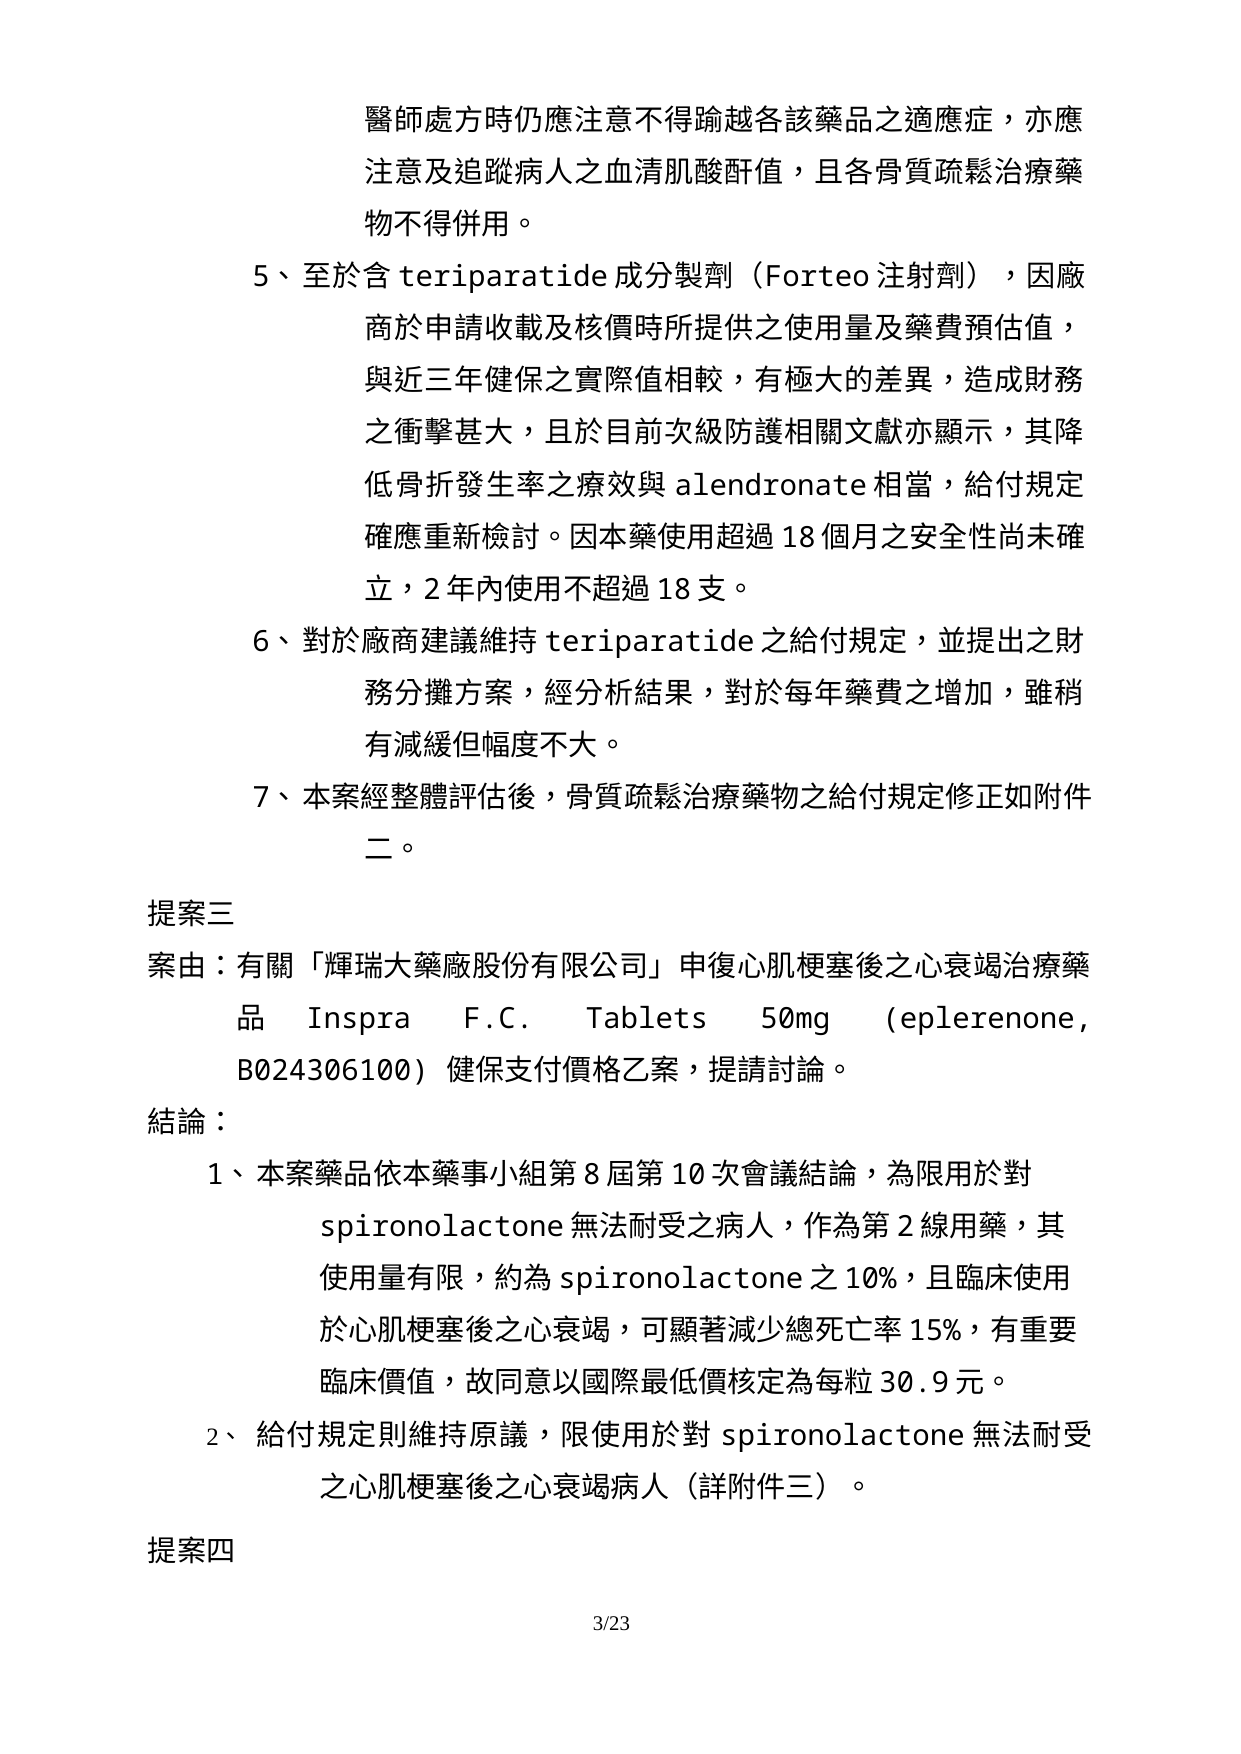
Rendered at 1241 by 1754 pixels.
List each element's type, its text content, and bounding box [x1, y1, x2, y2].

list 至於含teriparatide成分製劑（Forteo注射劑），因廠商於申請收載及核價時所提供之使用量及藥費預估值，與近三年健保之實際值相較，有極大的差異，造成財務之衝擊甚大，且於目前次級防護相關文獻亦顯示，其降低骨折發生率之療效與alendronate相當，給付規定確應重新檢討。因本藥使用超過18個月之安全性尚未確立，2年內使用不超過18支。 [252, 245, 1085, 609]
list 本案經整體評估後，骨質疏鬆治療藥物之給付規定修正如附件二。 [252, 766, 1092, 870]
text 提案四 [148, 1520, 1092, 1572]
list 本案藥品依本藥事小組第8屆第10次會議結論，為限用於對spironolactone無法耐受之病人，作為第2線用藥，其使用量有限，約為spironolactone之10%，且臨床使用於心肌梗塞後之心衰竭，可顯著減少總死亡率15%，有重要臨床價值，故同意以國際最低價核定為每粒30.9元。 [206, 1143, 1092, 1403]
list 給付規定則維持原議，限使用於對spironolactone無法耐受之心肌梗塞後之心衰竭病人（詳附件三）。 [206, 1403, 1092, 1507]
text 結論： [148, 1091, 1092, 1143]
text 案由： 有關「輝瑞大藥廠股份有限公司」申復心肌梗塞後之心衰竭治療藥品Inspra F.C. Tablets 50mg (eplerenone, B024306100) 健保支付價格乙案，提請討論。 [148, 934, 1092, 1091]
list 因骨質疏鬆治療藥物經行政院衛生署核准之適應症略有差異，醫師處方時仍應注意不得踰越各該藥品之適應症，亦應注意及追蹤病人之血清肌酸酐值，且各骨質疏鬆治療藥物不得併用。 [252, 89, 1085, 245]
text 提案三 [148, 882, 1092, 934]
list 對於廠商建議維持teriparatide之給付規定，並提出之財務分攤方案，經分析結果，對於每年藥費之增加，雖稍有減緩但幅度不大。 [252, 609, 1085, 766]
